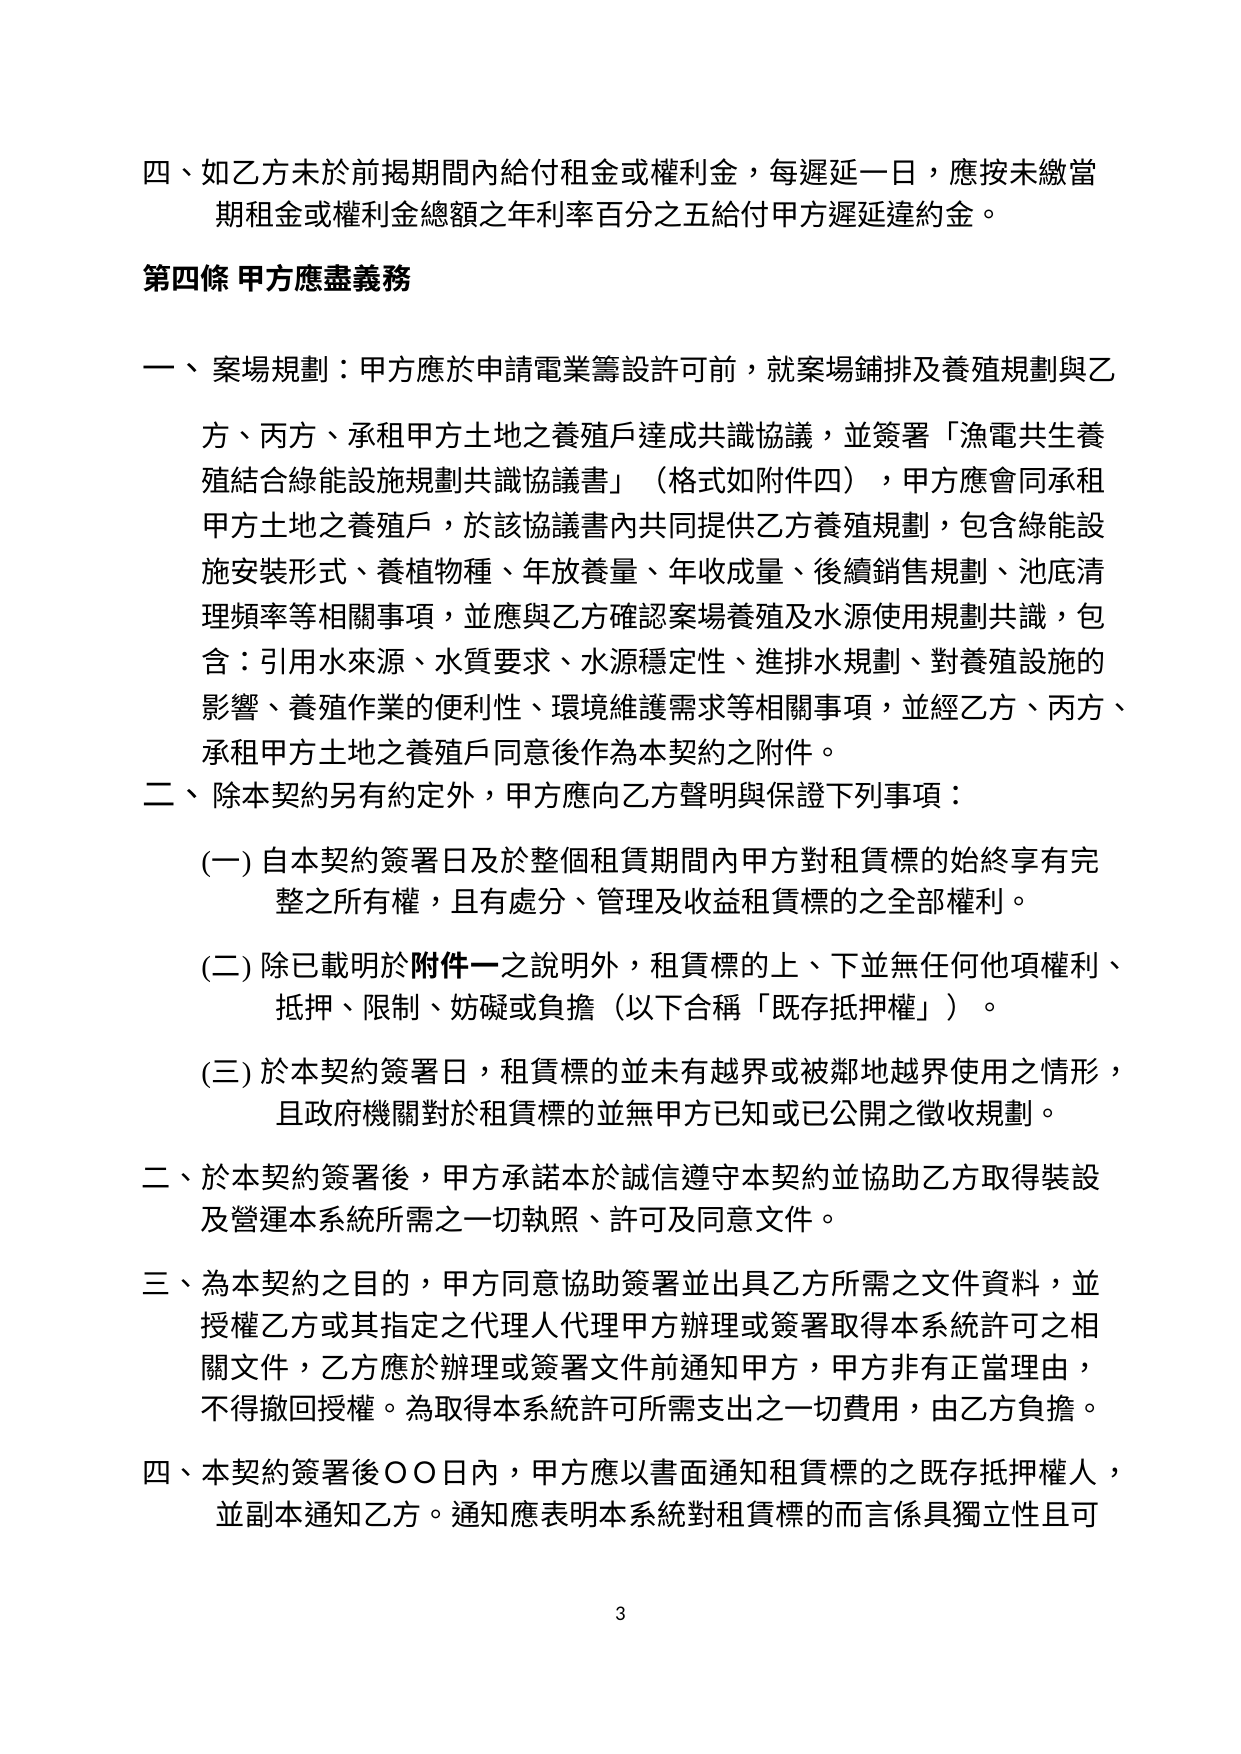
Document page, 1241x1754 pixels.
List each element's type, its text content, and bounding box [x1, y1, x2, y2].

text 二、於本契約簽署後，甲方承諾本於誠信遵守本契約並協助乙方取得裝設及營運本系統所需之一切執照、許可及同意文件。 [141, 1155, 1101, 1239]
list 案場規劃：甲方應於申請電業籌設許可前，就案場鋪排及養殖規劃與乙方、丙方、承租甲方土地之養殖戶達成共識協議，並簽署「漁電共生養殖結合綠能設施規劃共識協議書」（格式如附件四），甲方應會同承租甲方土地之養殖戶，於該協議書內共同提供乙方養殖規劃，包含綠能設施安裝形式、養植物種、年放養量、年收成量、後續銷售規劃、池底清理頻率等相關事項，並應與乙方確認案場養殖及水源使用規劃共識，包含：引用水來源、水質要求、水源穩定性、進排水規劃、對養殖設施的影響、養殖作業的便利性、環境維護需求等相關事項，並經乙方、丙方、承租甲方土地之養殖戶同意後作為本契約之附件。 [142, 320, 1128, 773]
text 四、本契約簽署後ＯＯ日內，甲方應以書面通知租賃標的之既存抵押權人，並副本通知乙方。通知應表明本系統對租賃標的而言係具獨立性且可分離之動產，既存抵押權對於本系統無任何效力。並取得既存抵押權人之書面同意。(抵押權人同意書格式如附件二) [142, 1451, 1101, 1534]
list 除本契約另有約定外，甲方應向乙方聲明與保證下列事項： [142, 773, 1101, 815]
text 四、如乙方未於前揭期間內給付租金或權利金，每遲延一日，應按未繳當期租金或權利金總額之年利率百分之五給付甲方遲延違約金。 [142, 150, 1101, 233]
subtitle 第四條 甲方應盡義務 [142, 256, 1101, 298]
text (三) 於本契約簽署日，租賃標的並未有越界或被鄰地越界使用之情形，且政府機關對於租賃標的並無甲方已知或已公開之徵收規劃。 [201, 1049, 1101, 1133]
text (二) 除已載明於附件一之說明外，租賃標的上、下並無任何他項權利、抵押、限制、妨礙或負擔（以下合稱「既存抵押權」）。 [201, 943, 1101, 1027]
text (一) 自本契約簽署日及於整個租賃期間內甲方對租賃標的始終享有完整之所有權，且有處分、管理及收益租賃標的之全部權利。 [201, 838, 1101, 921]
text 三、為本契約之目的，甲方同意協助簽署並出具乙方所需之文件資料，並授權乙方或其指定之代理人代理甲方辦理或簽署取得本系統許可之相關文件，乙方應於辦理或簽署文件前通知甲方，甲方非有正當理由，不得撤回授權。為取得本系統許可所需支出之一切費用，由乙方負擔。 [141, 1261, 1101, 1428]
